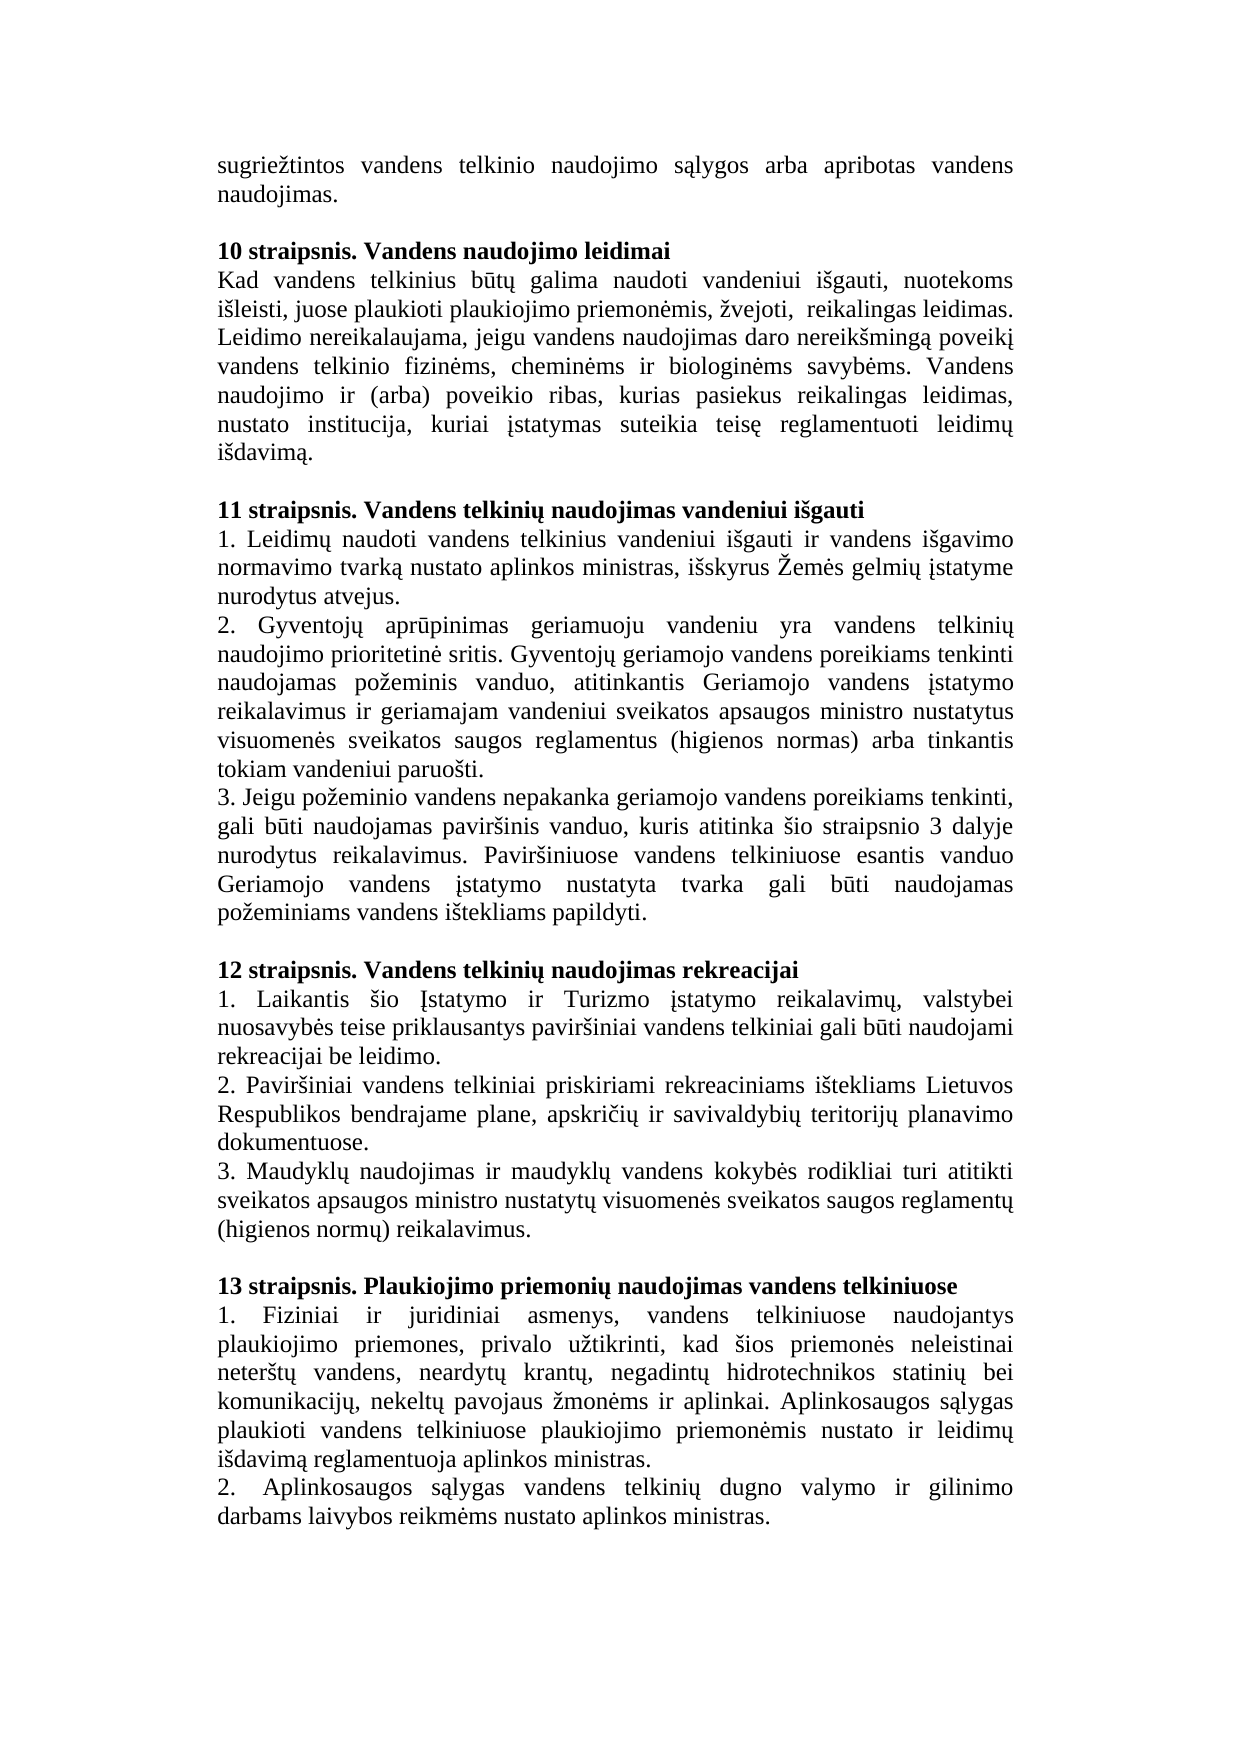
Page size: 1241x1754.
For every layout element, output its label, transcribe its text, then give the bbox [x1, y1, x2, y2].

text 1. Leidimų naudoti vandens telkinius vandeniui išgauti ir vandens išgavimo normavimo tvarką nustato aplinkos ministras, išskyrus Žemės gelmių įstatyme nurodytus atvejus. [217, 524, 1014, 610]
text 3. Jeigu požeminio vandens nepakanka geriamojo vandens poreikiams tenkinti, gali būti naudojamas paviršinis vanduo, kuris atitinka šio straipsnio 3 dalyje nurodytus reikalavimus. Paviršiniuose vandens telkiniuose esantis vanduo Geriamojo vandens įstatymo nustatyta tvarka gali būti naudojamas požeminiams vandens ištekliams papildyti. [217, 782, 1014, 926]
text 2. Aplinkosaugos sąlygas vandens telkinių dugno valymo ir gilinimo darbams laivybos reikmėms nustato aplinkos ministras. [217, 1472, 1014, 1530]
text Kad vandens telkinius būtų galima naudoti vandeniui išgauti, nuotekoms išleisti, juose plaukioti plaukiojimo priemonėmis, žvejoti, reikalingas leidimas. Leidimo nereikalaujama, jeigu vandens naudojimas daro nereikšmingą poveikį vandens telkinio fizinėms, cheminėms ir biologinėms savybėms. Vandens naudojimo ir (arba) poveikio ribas, kurias pasiekus reikalingas leidimas, nustato institucija, kuriai įstatymas suteikia teisę reglamentuoti leidimų išdavimą. [217, 265, 1014, 466]
text sugriežtintos vandens telkinio naudojimo sąlygos arba apribotas vandens naudojimas. [217, 150, 1014, 207]
text 12 straipsnis. Vandens telkinių naudojimas rekreacijai [217, 955, 1014, 984]
text 13 straipsnis. Plaukiojimo priemonių naudojimas vandens telkiniuose [217, 1271, 1014, 1300]
text 3. Maudyklų naudojimas ir maudyklų vandens kokybės rodikliai turi atitikti sveikatos apsaugos ministro nustatytų visuomenės sveikatos saugos reglamentų (higienos normų) reikalavimus. [217, 1156, 1014, 1242]
text 1. Fiziniai ir juridiniai asmenys, vandens telkiniuose naudojantys plaukiojimo priemones, privalo užtikrinti, kad šios priemonės neleistinai neterštų vandens, neardytų krantų, negadintų hidrotechnikos statinių bei komunikacijų, nekeltų pavojaus žmonėms ir aplinkai. Aplinkosaugos sąlygas plaukioti vandens telkiniuose plaukiojimo priemonėmis nustato ir leidimų išdavimą reglamentuoja aplinkos ministras. [217, 1300, 1014, 1472]
text 2. Gyventojų aprūpinimas geriamuoju vandeniu yra vandens telkinių naudojimo prioritetinė sritis. Gyventojų geriamojo vandens poreikiams tenkinti naudojamas požeminis vanduo, atitinkantis Geriamojo vandens įstatymo reikalavimus ir geriamajam vandeniui sveikatos apsaugos ministro nustatytus visuomenės sveikatos saugos reglamentus (higienos normas) arba tinkantis tokiam vandeniui paruošti. [217, 610, 1014, 782]
text 2. Paviršiniai vandens telkiniai priskiriami rekreaciniams ištekliams Lietuvos Respublikos bendrajame plane, apskričių ir savivaldybių teritorijų planavimo dokumentuose. [217, 1070, 1014, 1156]
text 10 straipsnis. Vandens naudojimo leidimai [217, 236, 1014, 265]
text 11 straipsnis. Vandens telkinių naudojimas vandeniui išgauti [217, 495, 1014, 524]
text 1. Laikantis šio Įstatymo ir Turizmo įstatymo reikalavimų, valstybei nuosavybės teise priklausantys paviršiniai vandens telkiniai gali būti naudojami rekreacijai be leidimo. [217, 984, 1014, 1070]
